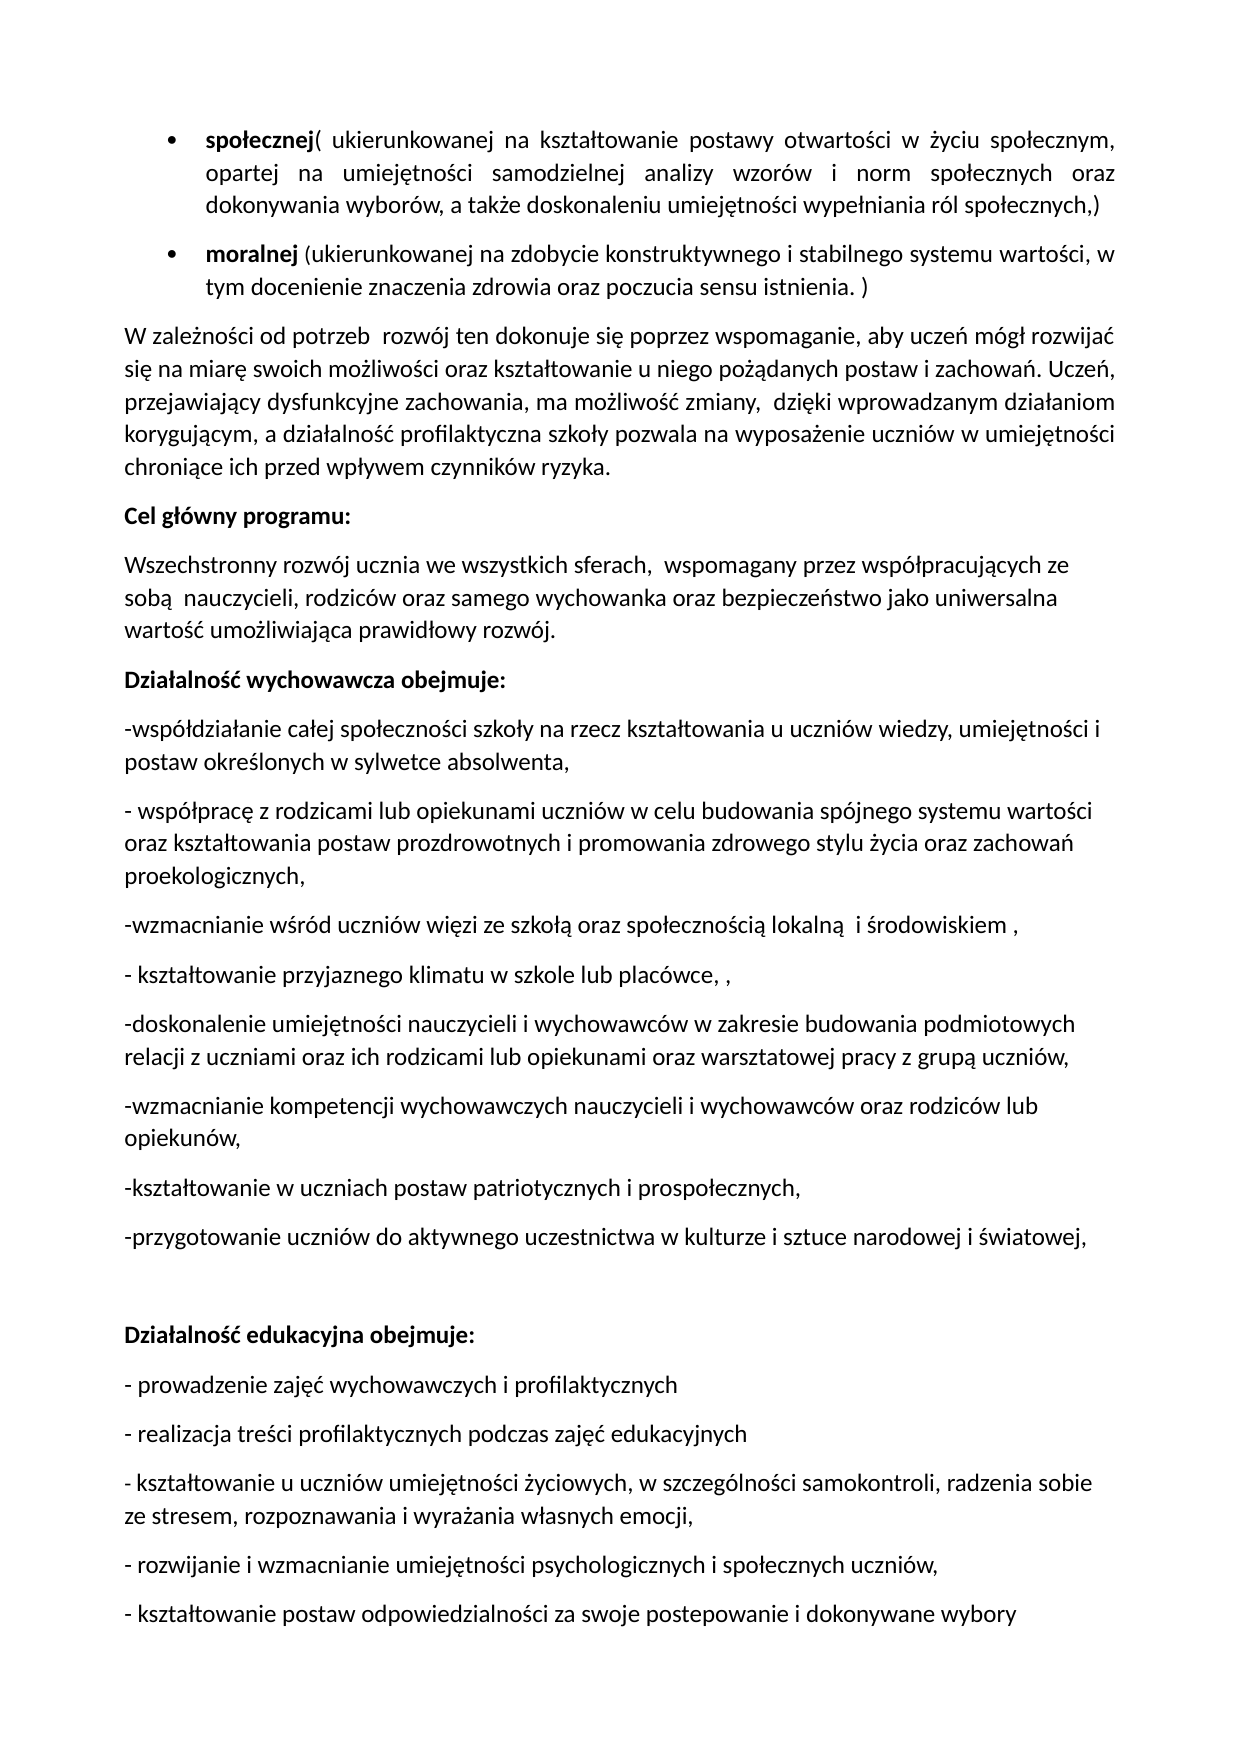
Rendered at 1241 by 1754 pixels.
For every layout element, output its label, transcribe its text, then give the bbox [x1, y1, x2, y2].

text - realizacja treści profilaktycznych podczas zajęć edukacyjnych [124, 1418, 1116, 1449]
text -doskonalenie umiejętności nauczycieli i wychowawców w zakresie budowania podmiotowych relacji z uczniami oraz ich rodzicami lub opiekunami oraz warsztatowej pracy z grupą uczniów, [124, 1008, 1116, 1071]
text - kształtowanie postaw odpowiedzialności za swoje postepowanie i dokonywane wybory [124, 1598, 1116, 1629]
text - rozwijanie i wzmacnianie umiejętności psychologicznych i społecznych uczniów, [124, 1549, 1116, 1580]
text -współdziałanie całej społeczności szkoły na rzecz kształtowania u uczniów wiedzy, umiejętności i postaw określonych w sylwetce absolwenta, [124, 713, 1116, 776]
text Działalność edukacyjna obejmuje: [124, 1319, 1116, 1350]
list społecznej( ukierunkowanej na kształtowanie postawy otwartości w życiu społecznym, opartej na umiejętności samodzielnej analizy wzorów i norm społecznych oraz dokonywania wyborów, a także doskonaleniu umiejętności wypełniania ról społecznych,) [168, 124, 1116, 220]
text Cel główny programu: [124, 500, 1116, 531]
text -kształtowanie w uczniach postaw patriotycznych i prospołecznych, [124, 1172, 1116, 1202]
text - prowadzenie zajęć wychowawczych i profilaktycznych [124, 1369, 1116, 1399]
text - współpracę z rodzicami lub opiekunami uczniów w celu budowania spójnego systemu wartości oraz kształtowania postaw prozdrowotnych i promowania zdrowego stylu życia oraz zachowań proekologicznych, [124, 795, 1116, 891]
text W zależności od potrzeb rozwój ten dokonuje się poprzez wspomaganie, aby uczeń mógł rozwijać się na miarę swoich możliwości oraz kształtowanie u niego pożądanych postaw i zachowań. Uczeń, przejawiający dysfunkcyjne zachowania, ma możliwość zmiany, dzięki wprowadzanym działaniom korygującym, a działalność profilaktyczna szkoły pozwala na wyposażenie uczniów w umiejętności chroniące ich przed wpływem czynników ryzyka. [124, 320, 1116, 481]
text Wszechstronny rozwój ucznia we wszystkich sferach, wspomagany przez współpracujących ze sobą nauczycieli, rodziców oraz samego wychowanka oraz bezpieczeństwo jako uniwersalna wartość umożliwiająca prawidłowy rozwój. [124, 549, 1116, 645]
list moralnej (ukierunkowanej na zdobycie konstruktywnego i stabilnego systemu wartości, w tym docenienie znaczenia zdrowia oraz poczucia sensu istnienia. ) [168, 238, 1116, 302]
text -wzmacnianie wśród uczniów więzi ze szkołą oraz społecznością lokalną i środowiskiem , [124, 909, 1116, 940]
text Działalność wychowawcza obejmuje: [124, 664, 1116, 694]
text -przygotowanie uczniów do aktywnego uczestnictwa w kulturze i sztuce narodowej i światowej, [124, 1221, 1116, 1252]
text -wzmacnianie kompetencji wychowawczych nauczycieli i wychowawców oraz rodziców lub opiekunów, [124, 1090, 1116, 1153]
text - kształtowanie przyjaznego klimatu w szkole lub placówce, , [124, 959, 1116, 989]
text - kształtowanie u uczniów umiejętności życiowych, w szczególności samokontroli, radzenia sobie ze stresem, rozpoznawania i wyrażania własnych emocji, [124, 1467, 1116, 1531]
